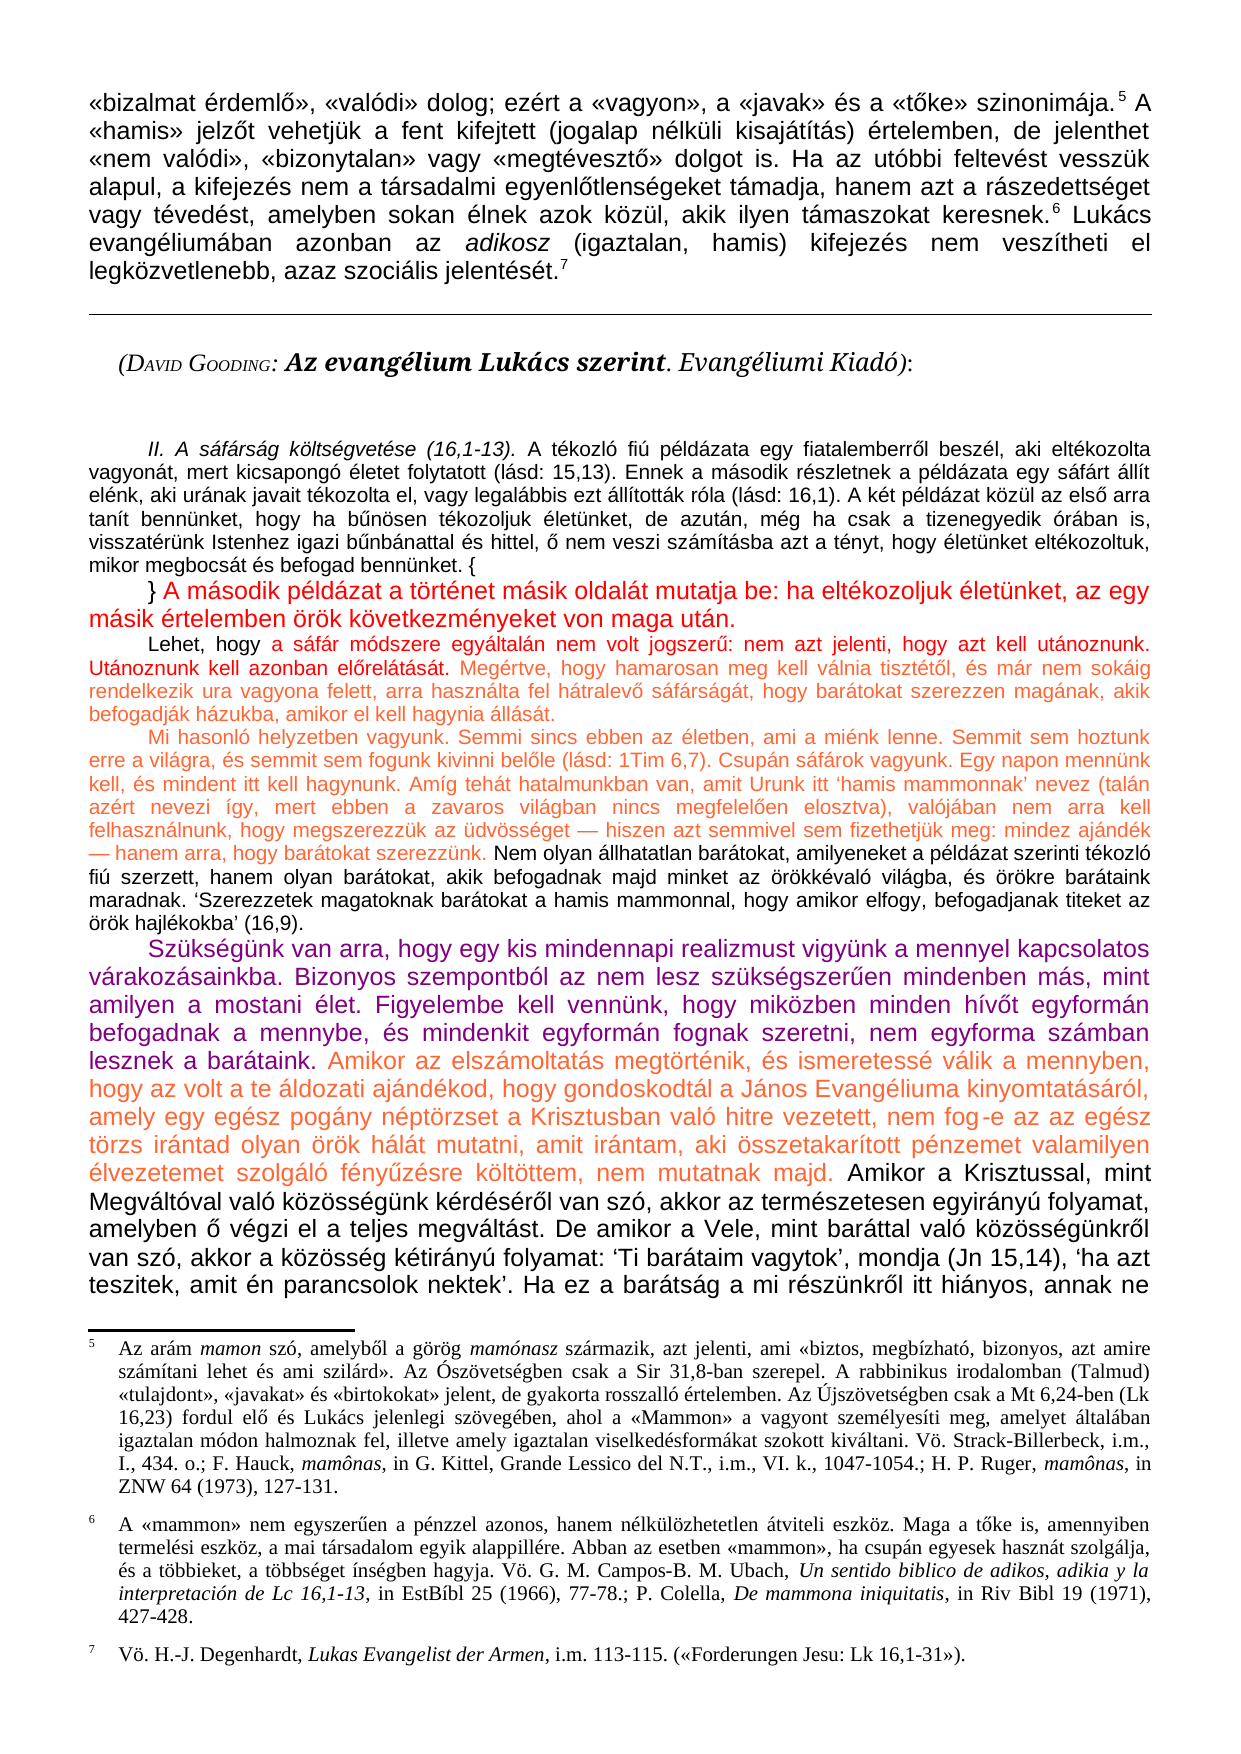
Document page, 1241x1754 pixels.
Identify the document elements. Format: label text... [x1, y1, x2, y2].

text Vö. H.-J. Degenhardt, Lukas Evangelist der Armen, i.m. 113-115. («Forderungen Jesu: Lk 16,1-31»). [88, 1642, 1152, 1665]
text Szükségünk van arra, hogy egy kis mindennapi realizmust vigyünk a mennyel kapcsolatos várakozásainkba. Bizonyos szempontból az nem lesz szükségszerűen mindenben más, mint amilyen a mostani élet. Figyelembe kell vennünk, hogy miközben minden hívőt egyformán befogadnak a mennybe, és mindenkit egyformán fognak szeretni, nem egyforma számban lesznek a barátaink. Amikor az elszámoltatás megtörténik, és ismeretessé válik a mennyben, hogy az volt a te áldozati ajándékod, hogy gondoskodtál a János Evangéliuma kinyomtatásáról, amely egy egész pogány néptörzset a Krisztusban való hitre vezetett, nem fog‑e az az egész törzs irántad olyan örök hálát mutatni, amit irántam, aki összetakarított pénzemet valamilyen élvezetemet szolgáló fényűzésre költöttem, nem mutatnak majd. Amikor a Krisztussal, mint Megváltóval való közösségünk kérdéséről van szó, akkor az természetesen egyirányú folyamat, amelyben ő végzi el a teljes megváltást. De amikor a Vele, mint baráttal való közösségünkről van szó, akkor a közösség kétirányú folyamat: ‘Ti barátaim vagytok’, mondja (Jn 15,14), ‘ha azt teszitek, amit én parancsolok nektek’. Ha ez a barátság a mi részünkről itt hiányos, annak ne [88, 935, 1152, 1299]
text «bizalmat érdemlő», «valódi» dolog; ezért a «vagyon», a «javak» és a «tőke» szinonimája. A «hamis» jelzőt vehetjük a fent kifejtett (jogalap nélküli kisajátítás) értelemben, de jelenthet «nem valódi», «bizonytalan» vagy «megtévesztő» dolgot is. Ha az utóbbi feltevést vesszük alapul, a kifejezés nem a társadalmi egyenlőtlenségeket támadja, hanem azt a rászedettséget vagy tévedést, amelyben sokan élnek azok közül, akik ilyen támaszokat keresnek. Lukács evangéliumában azonban az adikosz (igaztalan, hamis) kifejezés nem veszítheti el legközvetlenebb, azaz szociális jelentését. [88, 88, 1152, 285]
text II. A sáfárság költségvetése (16,1-13). A tékozló fiú példázata egy fiatalemberről beszél, aki eltékozolta vagyonát, mert kicsapongó életet folytatott (lásd: 15,13). Ennek a második részletnek a példázata egy sáfárt állít elénk, aki urának javait tékozolta el, vagy legalábbis ezt állították róla (lásd: 16,1). A két példázat közül az első arra tanít bennünket, hogy ha bűnösen tékozoljuk életünket, de azután, még ha csak a tizenegyedik órában is, visszatérünk Istenhez igazi bűnbánattal és hittel, ő nem veszi számításba azt a tényt, hogy életünket eltékozoltuk, mikor megbocsát és befogad bennünket. { [88, 438, 1152, 577]
text (David Gooding: Az evangélium Lukács szerint. Evangéliumi Kiadó): [88, 315, 1152, 408]
text Mi hasonló helyzetben vagyunk. Semmi sincs ebben az életben, ami a miénk lenne. Semmit sem hoztunk erre a világra, és semmit sem fogunk kivinni belőle (lásd: 1Tim 6,7). Csupán sáfárok vagyunk. Egy napon mennünk kell, és mindent itt kell hagynunk. Amíg tehát hatalmunkban van, amit Urunk itt ‘hamis mammonnak’ nevez (talán azért nevezi így, mert ebben a zavaros világban nincs megfelelően elosztva), valójában nem arra kell felhasználnunk, hogy megszerezzük az üdvösséget — hiszen azt semmivel sem fizethetjük meg: mindez ajándék — hanem arra, hogy barátokat szerezzünk. Nem olyan állhatatlan barátokat, amilyeneket a példázat szerinti tékozló fiú szerzett, hanem olyan barátokat, akik befogadnak majd minket az örökkévaló világba, és örökre barátaink maradnak. ‘Szerezzetek magatoknak barátokat a hamis mammonnal, hogy amikor elfogy, befogadjanak titeket az örök hajlékokba’ (16,9). [88, 726, 1152, 935]
text } A második példázat a történet másik oldalát mutatja be: ha eltékozoljuk életünket, az egy másik értelemben örök következményeket von maga után. [88, 577, 1152, 633]
text Lehet, hogy a sáfár módszere egyáltalán nem volt jogszerű: nem azt jelenti, hogy azt kell utánoznunk. Utánoznunk kell azonban előrelátását. Megértve, hogy hamarosan meg kell válnia tisztétől, és már nem sokáig rendelkezik ura vagyona felett, arra használta fel hátralevő sáfárságát, hogy barátokat szerezzen magának, akik befogadják házukba, amikor el kell hagynia állását. [88, 633, 1152, 726]
text Az arám mamon szó, amelyből a görög mamónasz származik, azt jelenti, ami «biztos, megbízható, bizonyos, azt amire számítani lehet és ami szilárd». Az Ószövetségben csak a Sir 31,8-ban szerepel. A rabbinikus irodalomban (Talmud) «tulajdont», «javakat» és «birtokokat» jelent, de gyakorta rosszalló értelemben. Az Újszövetségben csak a Mt 6,24-ben (Lk 16,23) fordul elő és Lukács jelenlegi szövegében, ahol a «Mammon» a vagyont személyesíti meg, amelyet általában igaztalan módon halmoznak fel, illetve amely igaztalan viselkedésformákat szokott kiváltani. Vö. Strack-Billerbeck, i.m., I., 434. o.; F. Hauck, mamônas, in G. Kittel, Grande Lessico del N.T., i.m., VI. k., 1047-1054.; H. P. Ruger, mamônas, in ZNW 64 (1973), 127-131. [88, 1337, 1152, 1498]
text A «mammon» nem egyszerűen a pénzzel azonos, hanem nélkülözhetetlen átviteli eszköz. Maga a tőke is, amennyiben termelési eszköz, a mai társadalom egyik alappillére. Abban az esetben «mammon», ha csupán egyesek hasznát szolgálja, és a többieket, a többséget ínségben hagyja. Vö. G. M. Campos-B. M. Ubach, Un sentido biblico de adikos, adikia y la interpretación de Lc 16,1-13, in EstBíbl 25 (1966), 77-78.; P. Colella, De mammona iniquitatis, in Riv Bibl 19 (1971), 427-428. [88, 1512, 1152, 1628]
